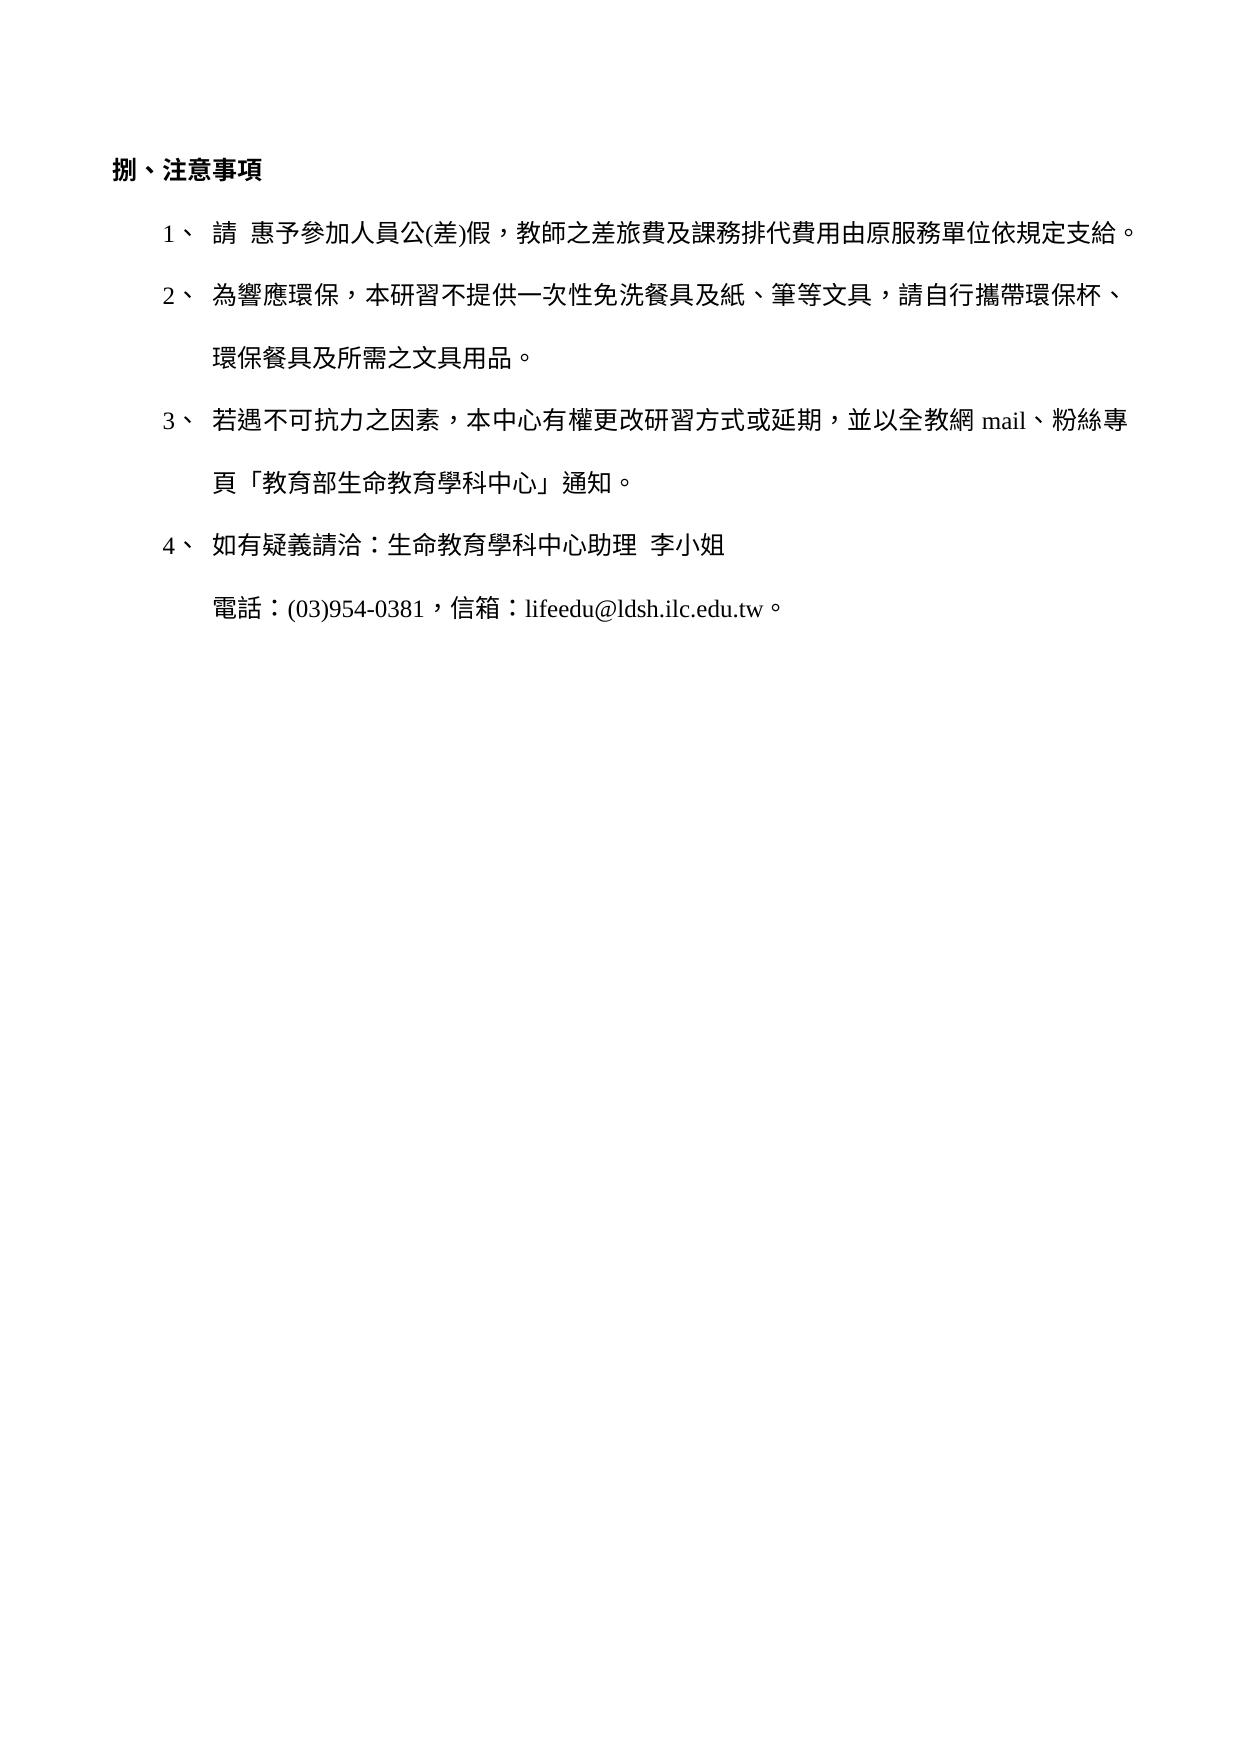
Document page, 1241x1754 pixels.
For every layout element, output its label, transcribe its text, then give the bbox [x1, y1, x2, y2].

list 請 惠予參加人員公(差)假，教師之差旅費及課務排代費用由原服務單位依規定支給。 [162, 189, 1128, 252]
text 捌、注意事項 [112, 127, 1128, 189]
list 為響應環保，本研習不提供一次性免洗餐具及紙、筆等文具，請自行攜帶環保杯、環保餐具及所需之文具用品。 [162, 252, 1128, 377]
list 若遇不可抗力之因素，本中心有權更改研習方式或延期，並以全教網mail、粉絲專頁「教育部生命教育學科中心」通知。 [162, 377, 1128, 502]
list 如有疑義請洽：生命教育學科中心助理 李小姐 電話：(03)954-0381，信箱：lifeedu@ldsh.ilc.edu.tw。 [162, 502, 1128, 627]
